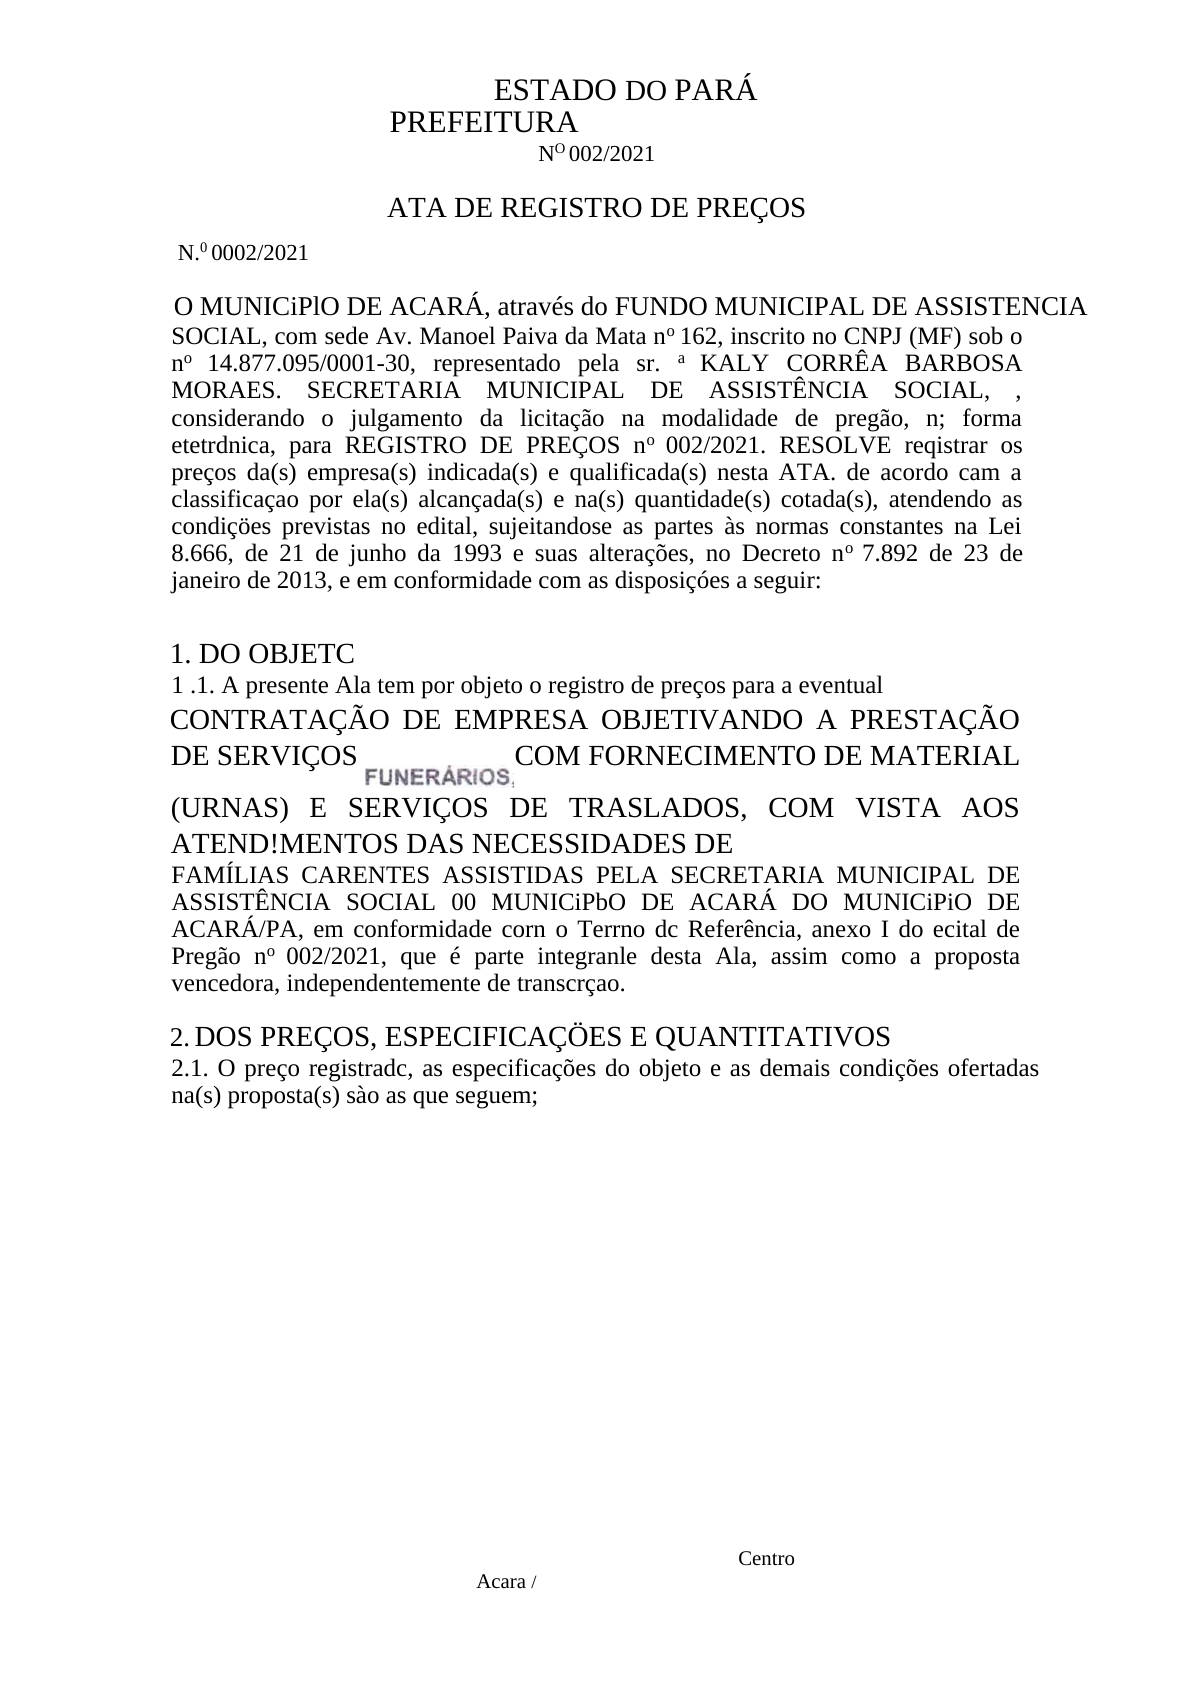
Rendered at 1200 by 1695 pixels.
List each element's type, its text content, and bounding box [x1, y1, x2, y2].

text 2.1. O preço registradc, as especificações do objeto e as demais condições ofertadas na(s) proposta(s) sào as que seguem; [171, 1054, 1040, 1108]
list DOS PREÇOS, ESPECIFICAÇÖES E QUANTITATIVOS [169, 1019, 1140, 1052]
text N.0 0002/2021 [178, 239, 1140, 266]
text 1. DO OBJETC [169, 636, 1140, 669]
text 1 .1. A presente Ala tem por objeto o registro de preços para a eventual [171, 672, 1040, 699]
subtitle O MUNICiPlO DE ACARÁ, através do FUNDO MUNICIPAL DE ASSISTENCIA [173, 290, 1140, 321]
subtitle NO 002/2021 [169, 140, 1024, 166]
text CONTRATAÇÃO DE EMPRESA OBJETIVANDO A PRESTAÇÃO DE SERVIÇOS COM FORNECIMENTO DE MATERIAL (URNAS) E SERVIÇOS DE TRASLADOS, COM VISTA AOS ATEND!MENTOS DAS NECESSIDADES DE [169, 702, 1021, 859]
text ATA DE REGISTRO DE PREÇOS [185, 190, 1008, 223]
text SOCIAL, com sede Av. Manoel Paiva da Mata no 162, inscrito no CNPJ (MF) sob o no 14.877.095/0001-30, representado pela sr. a KALY CORRÊA BARBOSA MORAES. SECRETARIA MUNICIPAL DE ASSISTÊNCIA SOCIAL, , considerando o julgamento da licitação na modalidade de pregão, n; forma etetrdnica, para REGISTRO DE PREÇOS no 002/2021. RESOLVE reqistrar os preços da(s) empresa(s) indicada(s) e qualificada(s) nesta ATA. de acordo cam a classificaçao por ela(s) alcançada(s) e na(s) quantidade(s) cotada(s), atendendo as condiçöes previstas no edital, sujeitandose as partes às normas constantes na Lei 8.666, de 21 de junho da 1993 e suas alterações, no Decreto no 7.892 de 23 de janeiro de 2013, e em conformidade com as disposiçóes a seguir: [171, 323, 1023, 594]
text FAMÍLIAS CARENTES ASSISTIDAS PELA SECRETARIA MUNICIPAL DE ASSISTÊNCIA SOCIAL 00 MUNICiPbO DE ACARÁ DO MUNICiPiO DE ACARÁ/PA, em conformidade corn o Terrno dc Referência, anexo I do ecital de Pregão no 002/2021, que é parte integranle desta Ala, assim como a proposta vencedora, independentemente de transcrçao. [171, 862, 1021, 997]
